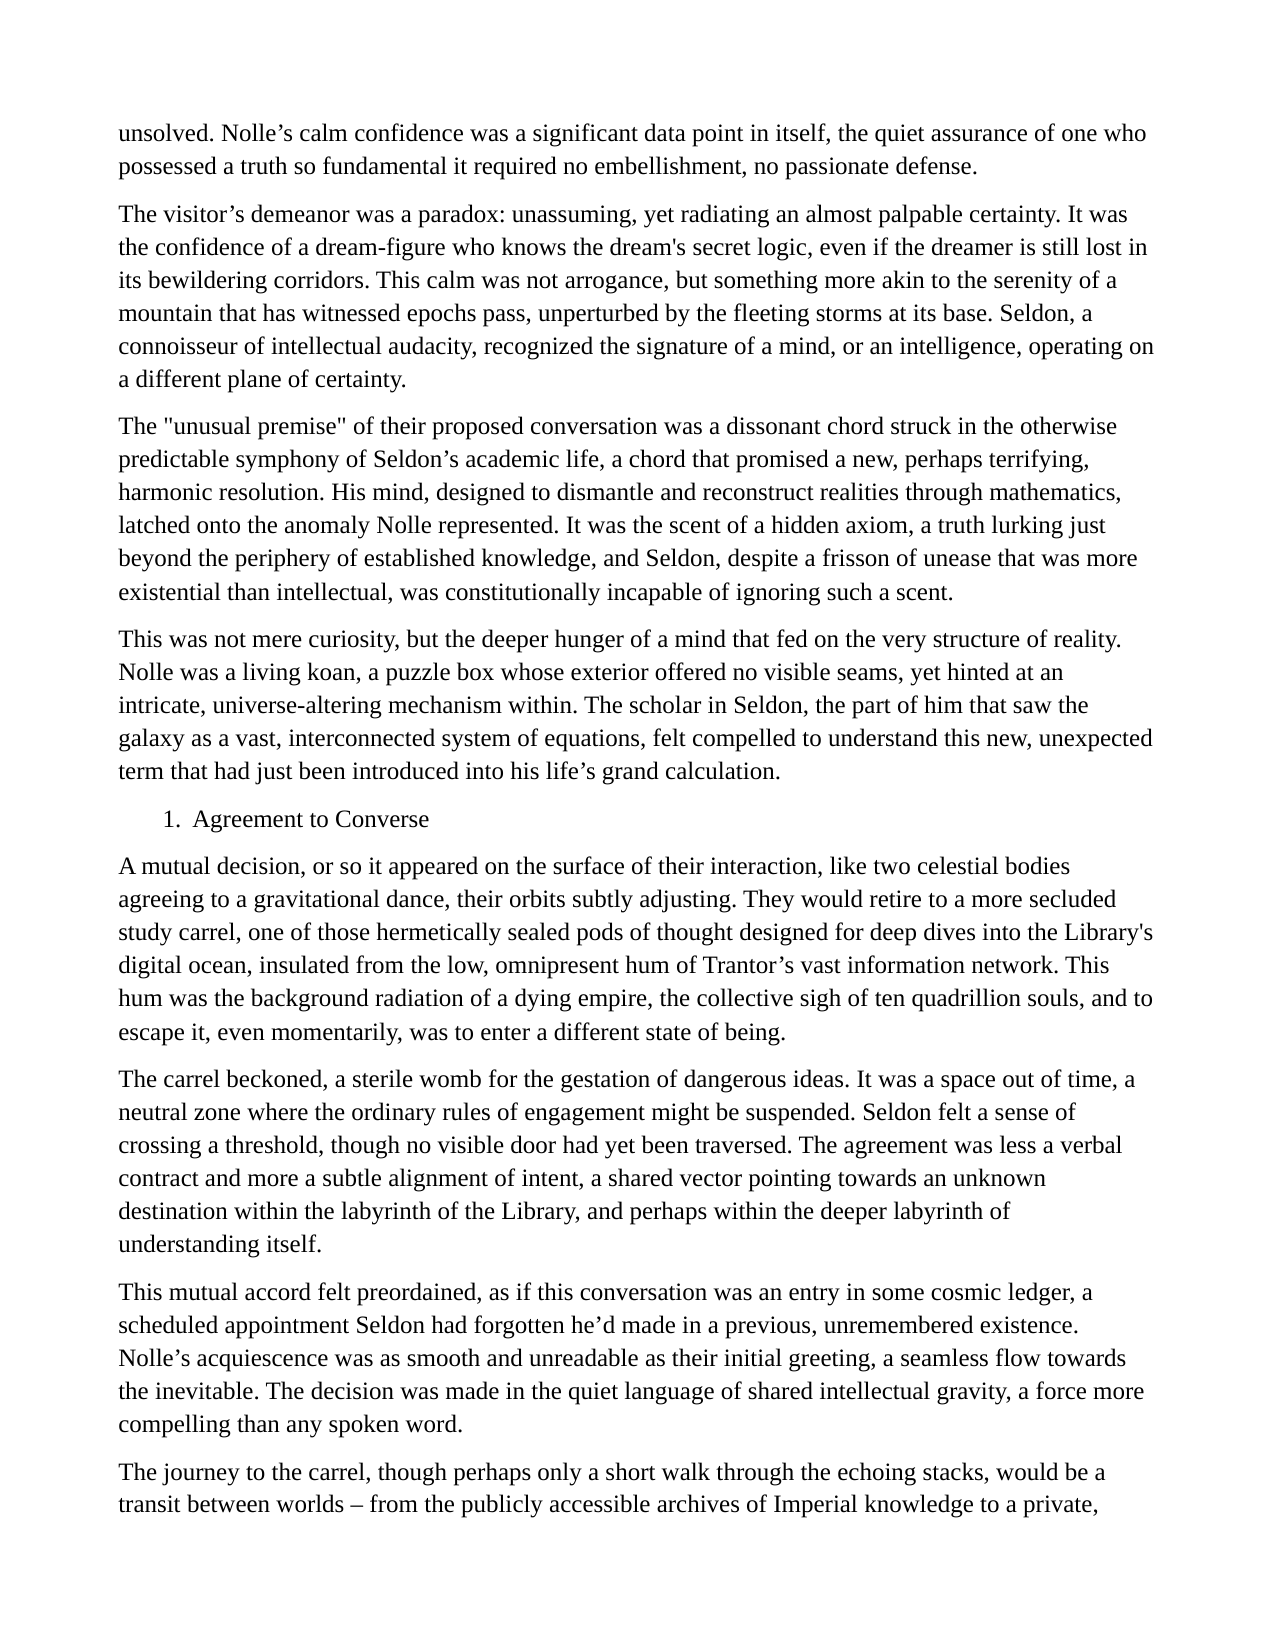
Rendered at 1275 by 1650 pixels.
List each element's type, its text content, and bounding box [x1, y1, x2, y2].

text The "unusual premise" of their proposed conversation was a dissonant chord struck in the otherwise predictable symphony of Seldon’s academic life, a chord that promised a new, perhaps terrifying, harmonic resolution. His mind, designed to dismantle and reconstruct realities through mathematics, latched onto the anomaly Nolle represented. It was the scent of a hidden axiom, a truth lurking just beyond the periphery of established knowledge, and Seldon, despite a frisson of unease that was more existential than intellectual, was constitutionally incapable of ignoring such a scent. [118, 411, 1157, 605]
text unsolved. Nolle’s calm confidence was a significant data point in itself, the quiet assurance of one who possessed a truth so fundamental it required no embellishment, no passionate defense. [118, 118, 1157, 180]
text The carrel beckoned, a sterile womb for the gestation of dangerous ideas. It was a space out of time, a neutral zone where the ordinary rules of engagement might be suspended. Seldon felt a sense of crossing a threshold, though no visible door had yet been traversed. The agreement was less a verbal contract and more a subtle alignment of intent, a shared vector pointing towards an unknown destination within the labyrinth of the Library, and perhaps within the deeper labyrinth of understanding itself. [118, 1064, 1157, 1258]
text The journey to the carrel, though perhaps only a short walk through the echoing stacks, would be a transit between worlds – from the publicly accessible archives of Imperial knowledge to a private, [118, 1457, 1157, 1518]
list Agreement to Converse [162, 804, 1157, 833]
text This mutual accord felt preordained, as if this conversation was an entry in some cosmic ledger, a scheduled appointment Seldon had forgotten he’d made in a previous, unremembered existence. Nolle’s acquiescence was as smooth and unreadable as their initial greeting, a seamless flow towards the inevitable. The decision was made in the quiet language of shared intellectual gravity, a force more compelling than any spoken word. [118, 1277, 1157, 1438]
text This was not mere curiosity, but the deeper hunger of a mind that fed on the very structure of reality. Nolle was a living koan, a puzzle box whose exterior offered no visible seams, yet hinted at an intricate, universe-altering mechanism within. The scholar in Seldon, the part of him that saw the galaxy as a vast, interconnected system of equations, felt compelled to understand this new, unexpected term that had just been introduced into his life’s grand calculation. [118, 624, 1157, 785]
text A mutual decision, or so it appeared on the surface of their interaction, like two celestial bodies agreeing to a gravitational dance, their orbits subtly adjusting. They would retire to a more secluded study carrel, one of those hermetically sealed pods of thought designed for deep dives into the Library's digital ocean, insulated from the low, omnipresent hum of Trantor’s vast information network. This hum was the background radiation of a dying empire, the collective sigh of ten quadrillion souls, and to escape it, even momentarily, was to enter a different state of being. [118, 851, 1157, 1045]
text The visitor’s demeanor was a paradox: unassuming, yet radiating an almost palpable certainty. It was the confidence of a dream-figure who knows the dream's secret logic, even if the dreamer is still lost in its bewildering corridors. This calm was not arrogance, but something more akin to the serenity of a mountain that has witnessed epochs pass, unperturbed by the fleeting storms at its base. Seldon, a connoisseur of intellectual audacity, recognized the signature of a mind, or an intelligence, operating on a different plane of certainty. [118, 199, 1157, 393]
